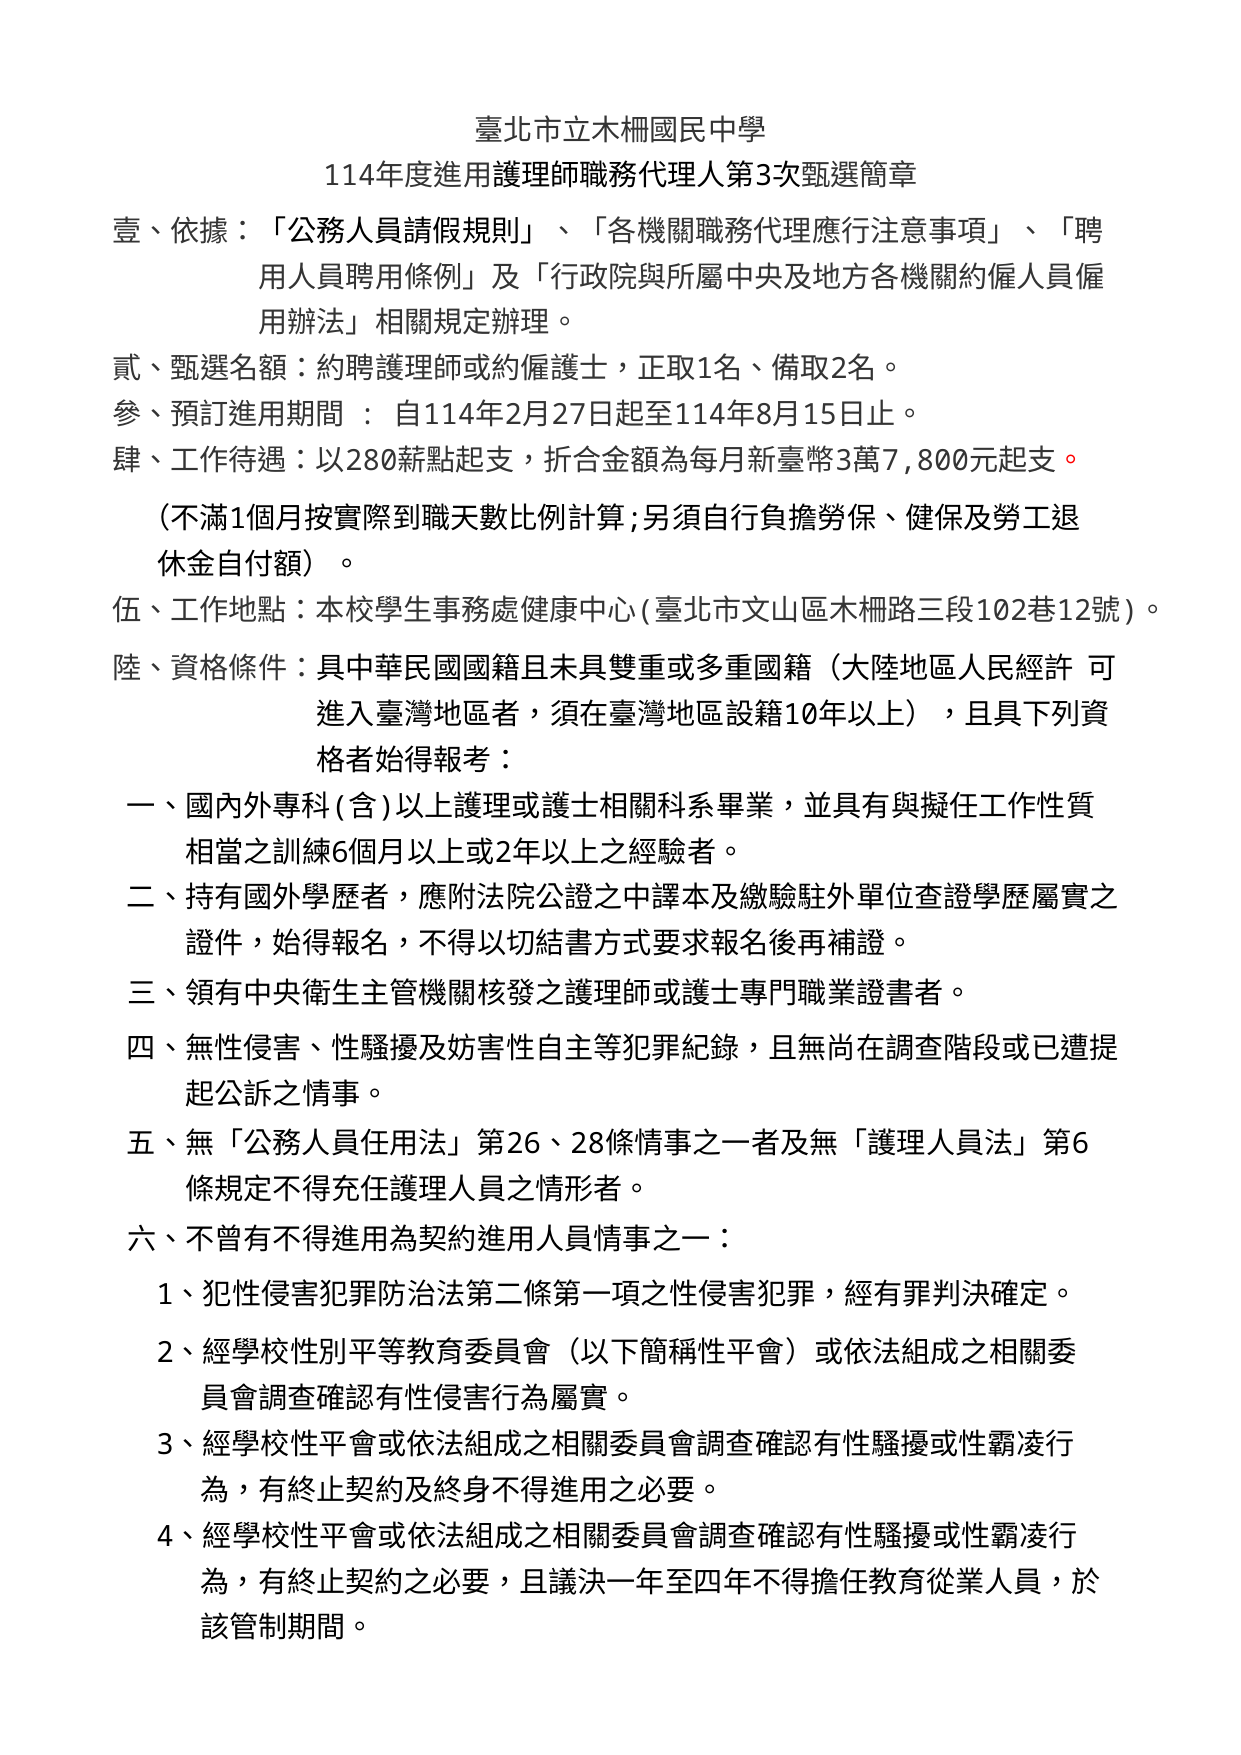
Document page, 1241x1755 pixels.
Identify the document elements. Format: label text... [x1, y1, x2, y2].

text 壹、依據：「公務人員請假規則」、「各機關職務代理應行注意事項」、「聘用人員聘用條例」及「行政院與所屬中央及地方各機關約僱人員僱用辦法」相關規定辦理。 [112, 204, 1104, 341]
text 114年度進用護理師職務代理人第3次甄選簡章 [243, 151, 997, 193]
text 五、無「公務人員任用法」第26、28條情事之一者及無「護理人員法」第6條規定不得充任護理人員之情形者。 [127, 1116, 1105, 1208]
text 1、犯性侵害犯罪防治法第二條第一項之性侵害犯罪，經有罪判決確定。 [156, 1267, 1213, 1313]
text 六、不曾有不得進用為契約進用人員情事之一： [127, 1212, 1213, 1258]
text 2、經學校性別平等教育委員會（以下簡稱性平會）或依法組成之相關委員會調查確認有性侵害行為屬實。 [156, 1325, 1104, 1417]
text 肆、工作待遇：以280薪點起支，折合金額為每月新臺幣3萬7,800元起支。 [112, 433, 1213, 479]
text 二、持有國外學歷者，應附法院公證之中譯本及繳驗駐外單位查證學歷屬實之證件，始得報名，不得以切結書方式要求報名後再補證。 [127, 871, 1119, 962]
text 一、國內外專科(含)以上護理或護士相關科系畢業，並具有與擬任工作性質相當之訓練6個月以上或2年以上之經驗者。 [127, 779, 1119, 871]
text （不滿1個月按實際到職天數比例計算;另須自行負擔勞保、健保及勞工退休金自付額）。 [141, 491, 1104, 583]
text 四、無性侵害、性騷擾及妨害性自主等犯罪紀錄，且無尚在調查階段或已遭提起公訴之情事。 [127, 1021, 1119, 1112]
text 三、領有中央衛生主管機關核發之護理師或護士專門職業證書者。 [127, 966, 1213, 1012]
text 臺北市立木柵國民中學 [243, 107, 997, 149]
text 貳、甄選名額：約聘護理師或約僱護士，正取1名、備取2名。參、預訂進用期間 : 自114年2月27日起至114年8月15日止。 [112, 341, 927, 433]
text 伍、工作地點：本校學生事務處健康中心(臺北市文山區木柵路三段102巷12號)。 [112, 583, 1213, 629]
text 4、經學校性平會或依法組成之相關委員會調查確認有性騷擾或性霸凌行 為，有終止契約之必要，且議決一年至四年不得擔任教育從業人員，於該管制期間。 [156, 1509, 1104, 1646]
text 3、經學校性平會或依法組成之相關委員會調查確認有性騷擾或性霸凌行為，有終止契約及終身不得進用之必要。 [156, 1417, 1075, 1509]
text 陸、資格條件：具中華民國國籍且未具雙重或多重國籍（大陸地區人民經許 可進入臺灣地區者，須在臺灣地區設籍10年以上），且具下列資格者始得報考： [112, 641, 1119, 779]
